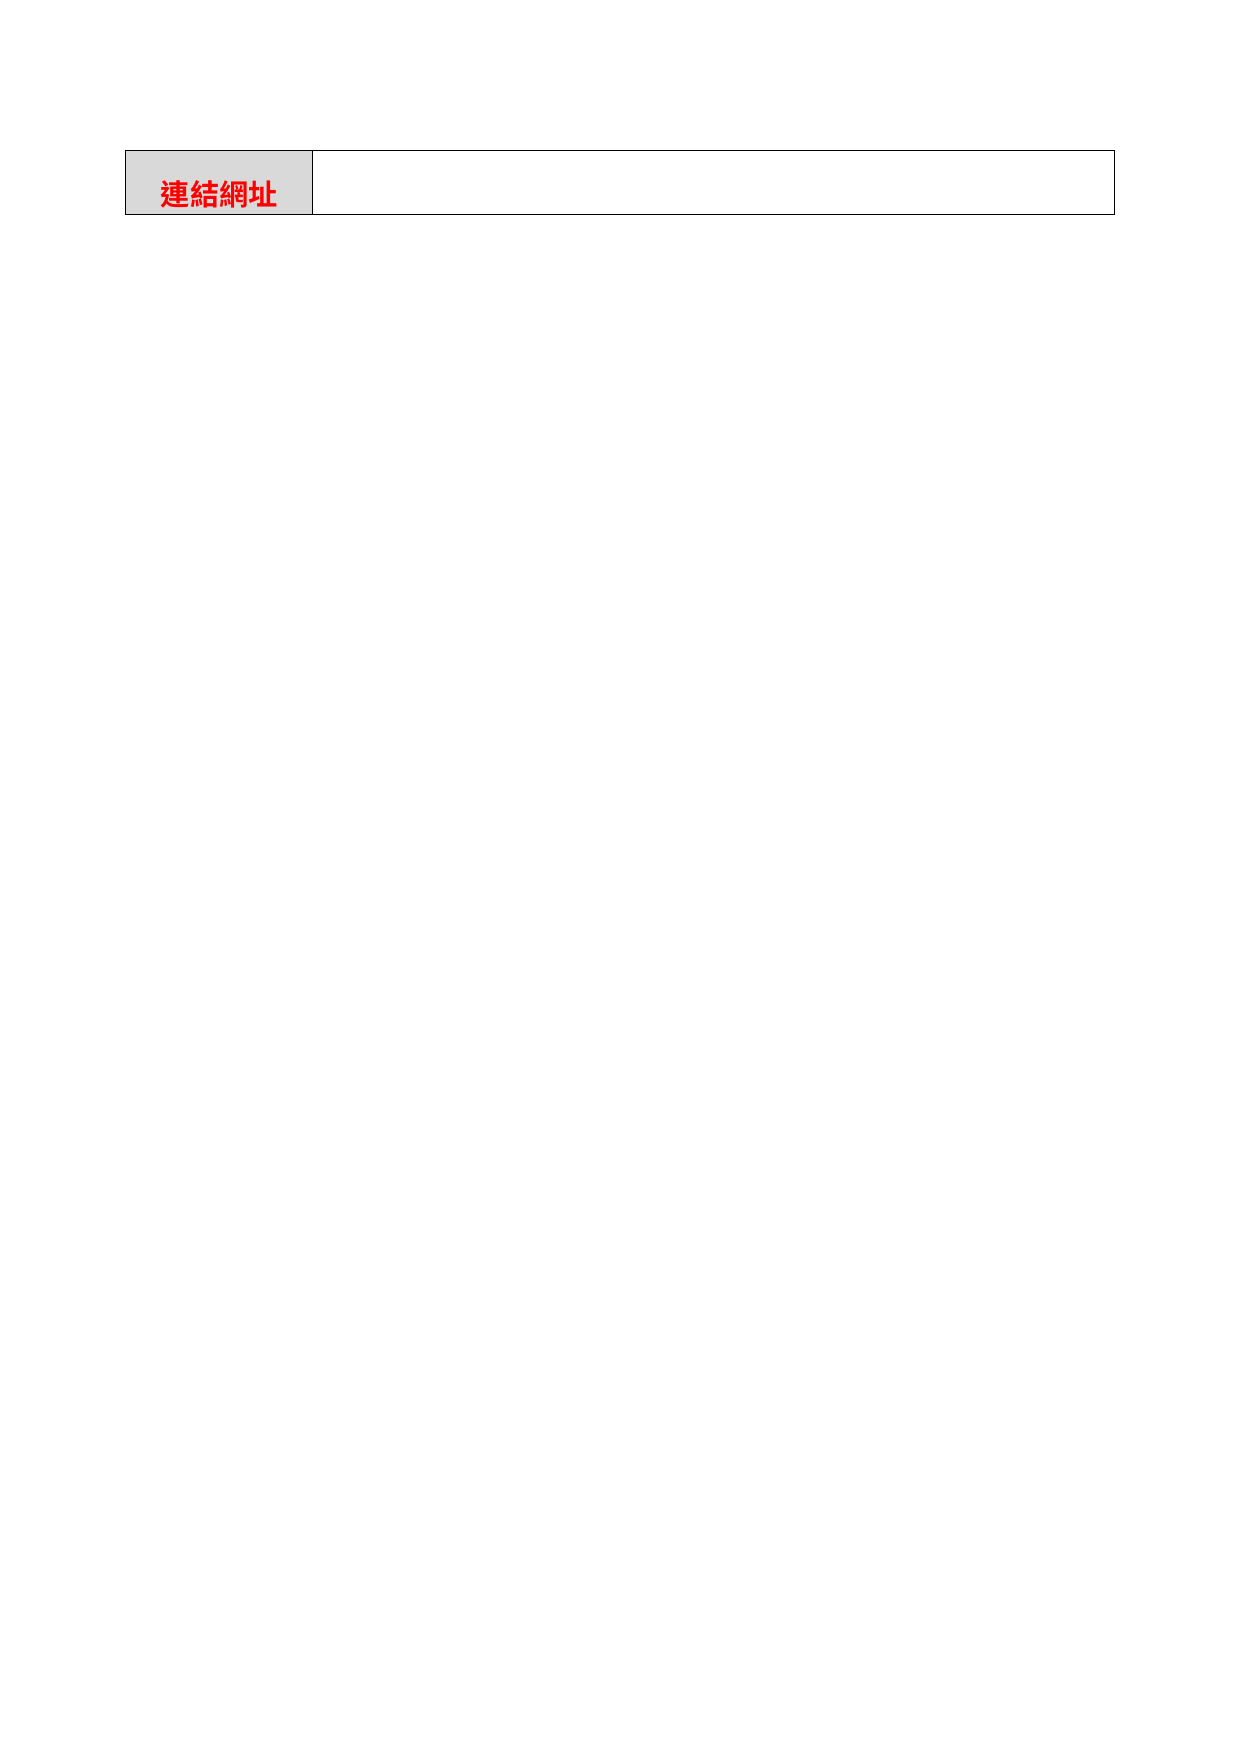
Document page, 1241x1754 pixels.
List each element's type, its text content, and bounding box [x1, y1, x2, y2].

table_cell 連結網址 [126, 151, 312, 214]
table_cell [313, 151, 1114, 214]
